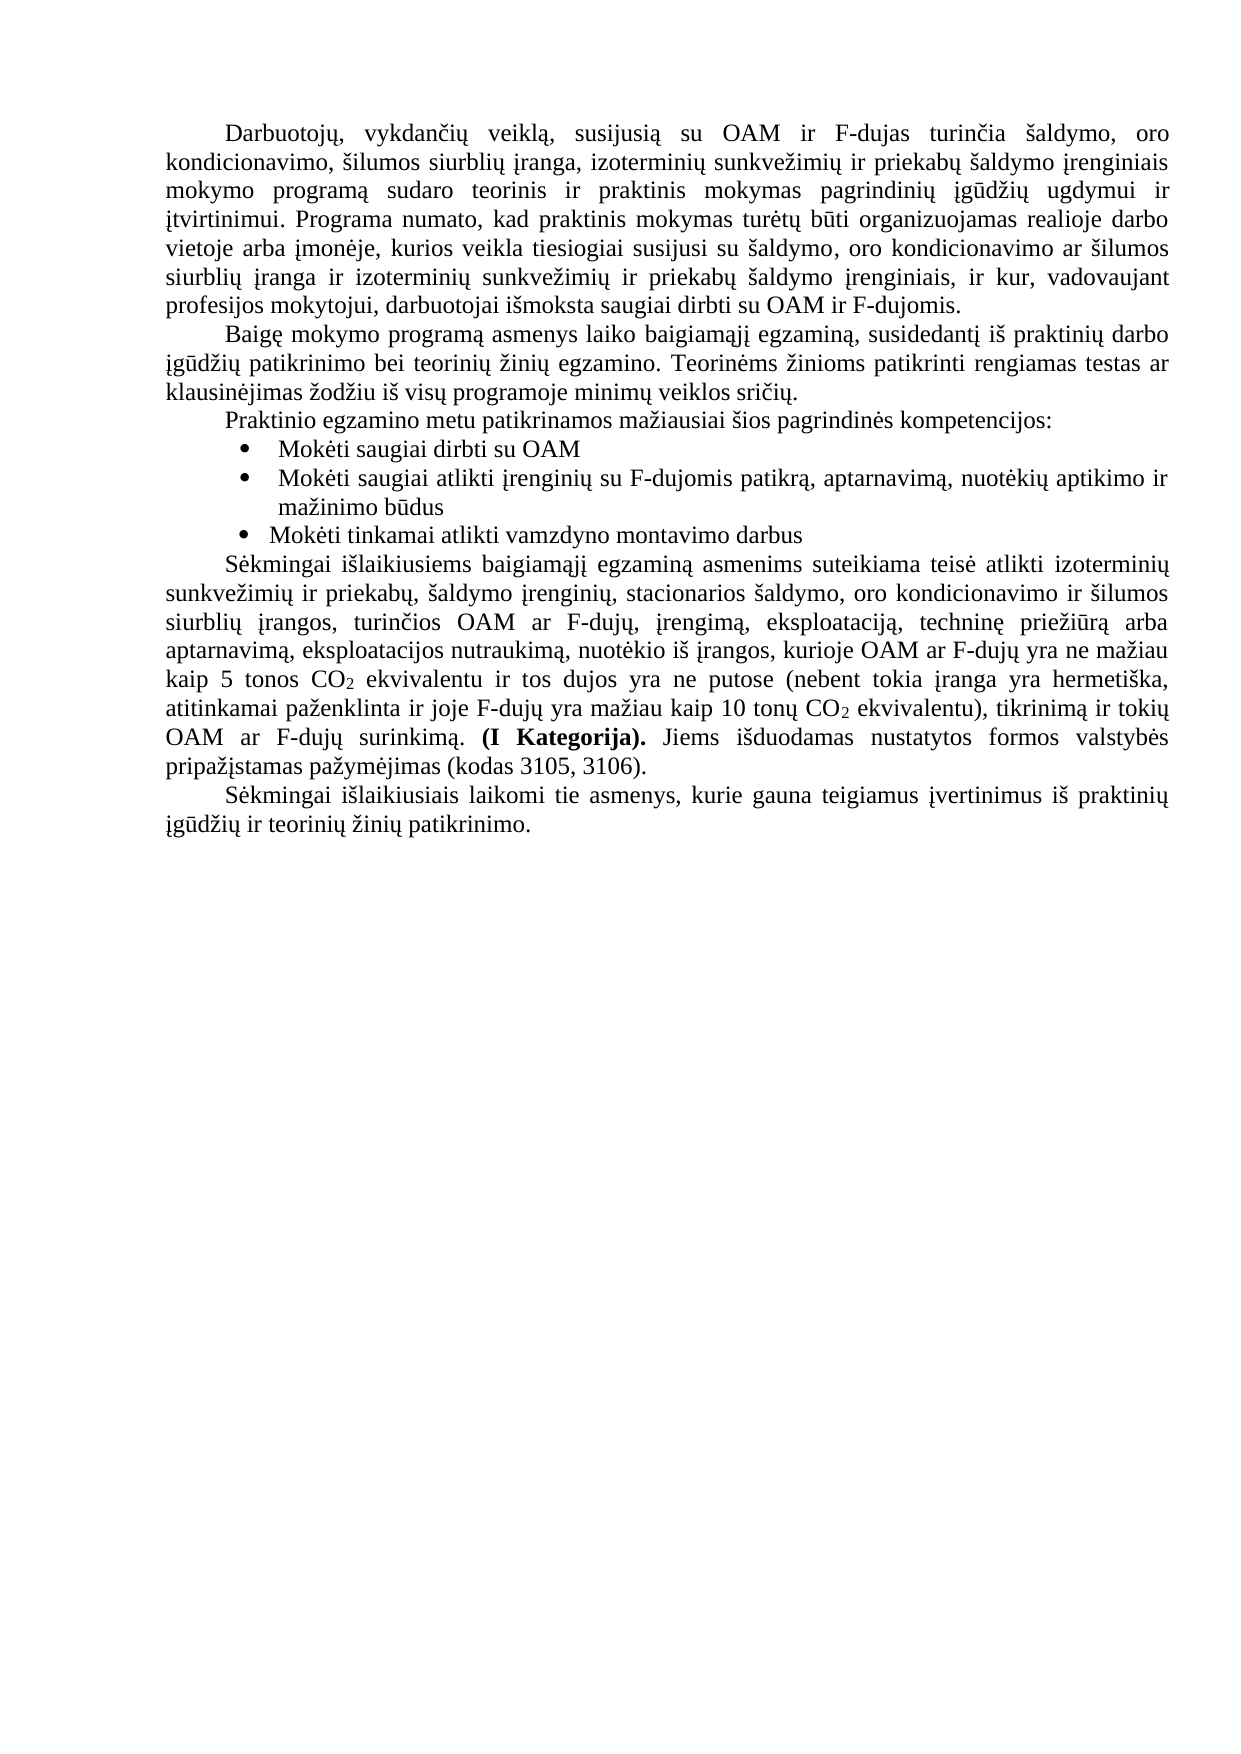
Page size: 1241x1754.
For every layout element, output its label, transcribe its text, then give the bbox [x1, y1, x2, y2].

text  Mokėti saugiai dirbti su OAM [240, 434, 1169, 463]
text Praktinio egzamino metu patikrinamos mažiausiai šios pagrindinės kompetencijos: [165, 406, 1169, 434]
text Sėkmingai išlaikiusiais laikomi tie asmenys, kurie gauna teigiamus įvertinimus iš praktinių įgūdžių ir teorinių žinių patikrinimo. [165, 780, 1169, 838]
text Darbuotojų, vykdančių veiklą, susijusią su OAM ir F-dujas turinčia šaldymo, oro kondicionavimo, šilumos siurblių įranga, izoterminių sunkvežimių ir priekabų šaldymo įrenginiais mokymo programą sudaro teorinis ir praktinis mokymas pagrindinių įgūdžių ugdymui ir įtvirtinimui. Programa numato, kad praktinis mokymas turėtų būti organizuojamas realioje darbo vietoje arba įmonėje, kurios veikla tiesiogiai susijusi su šaldymo, oro kondicionavimo ar šilumos siurblių įranga ir izoterminių sunkvežimių ir priekabų šaldymo įrenginiais, ir kur, vadovaujant profesijos mokytojui, darbuotojai išmoksta saugiai dirbti su OAM ir F-dujomis. [165, 118, 1169, 319]
text Sėkmingai išlaikiusiems baigiamąjį egzaminą asmenims suteikiama teisė atlikti izoterminių sunkvežimių ir priekabų, šaldymo įrenginių, stacionarios šaldymo, oro kondicionavimo ir šilumos siurblių įrangos, turinčios OAM ar F-dujų, įrengimą, eksploataciją, techninę priežiūrą arba aptarnavimą, eksploatacijos nutraukimą, nuotėkio iš įrangos, kurioje OAM ar F-dujų yra ne mažiau kaip 5 tonos CO2 ekvivalentu ir tos dujos yra ne putose (nebent tokia įranga yra hermetiška, atitinkamai paženklinta ir joje F-dujų yra mažiau kaip 10 tonų CO2 ekvivalentu), tikrinimą ir tokių OAM ar F-dujų surinkimą. (I Kategorija). Jiems išduodamas nustatytos formos valstybės pripažįstamas pažymėjimas (kodas 3105, 3106). [165, 549, 1169, 780]
text Baigę mokymo programą asmenys laiko baigiamąjį egzaminą, susidedantį iš praktinių darbo įgūdžių patikrinimo bei teorinių žinių egzamino. Teorinėms žinioms patikrinti rengiamas testas ar klausinėjimas žodžiu iš visų programoje minimų veiklos sričių. [165, 319, 1169, 406]
text  Mokėti saugiai atlikti įrenginių su F-dujomis patikrą, aptarnavimą, nuotėkių aptikimo ir mažinimo būdus [240, 463, 1169, 521]
text  Mokėti tinkamai atlikti vamzdyno montavimo darbus [165, 521, 1169, 549]
